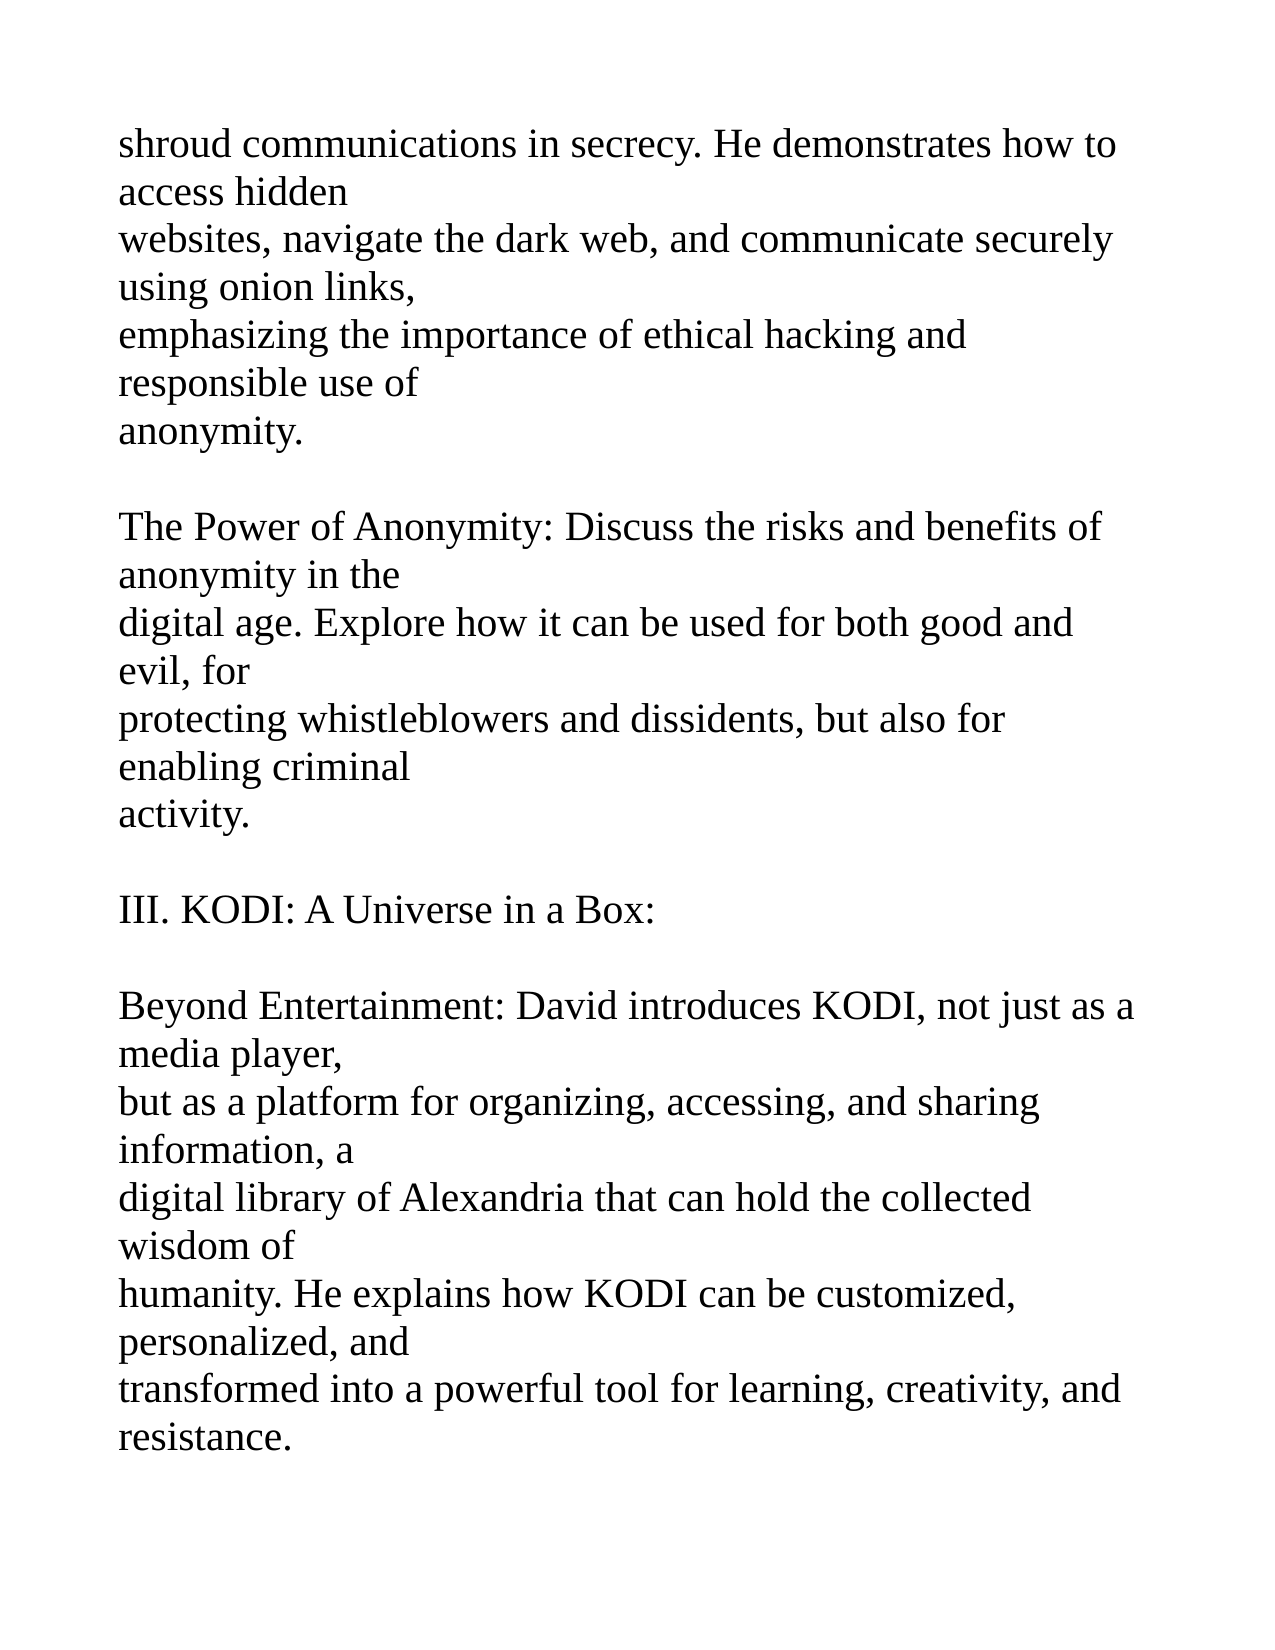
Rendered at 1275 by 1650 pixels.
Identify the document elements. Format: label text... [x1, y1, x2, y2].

text websites, navigate the dark web, and communicate securely using onion links, [118, 214, 1157, 310]
text The Power of Anonymity: Discuss the risks and benefits of anonymity in the [118, 501, 1157, 597]
text humanity. He explains how KODI can be customized, personalized, and [118, 1268, 1157, 1364]
text emphasizing the importance of ethical hacking and responsible use of [118, 310, 1157, 406]
text activity. [118, 789, 1157, 837]
text digital library of Alexandria that can hold the collected wisdom of [118, 1172, 1157, 1268]
text shroud communications in secrecy. He demonstrates how to access hidden [118, 118, 1157, 214]
text Beyond Entertainment: David introduces KODI, not just as a media player, [118, 981, 1157, 1076]
text digital age. Explore how it can be used for both good and evil, for [118, 597, 1157, 693]
text but as a platform for organizing, accessing, and sharing information, a [118, 1076, 1157, 1172]
text transformed into a powerful tool for learning, creativity, and resistance. [118, 1364, 1157, 1460]
text III. KODI: A Universe in a Box: [118, 885, 1157, 933]
text anonymity. [118, 406, 1157, 453]
text protecting whistleblowers and dissidents, but also for enabling criminal [118, 693, 1157, 789]
